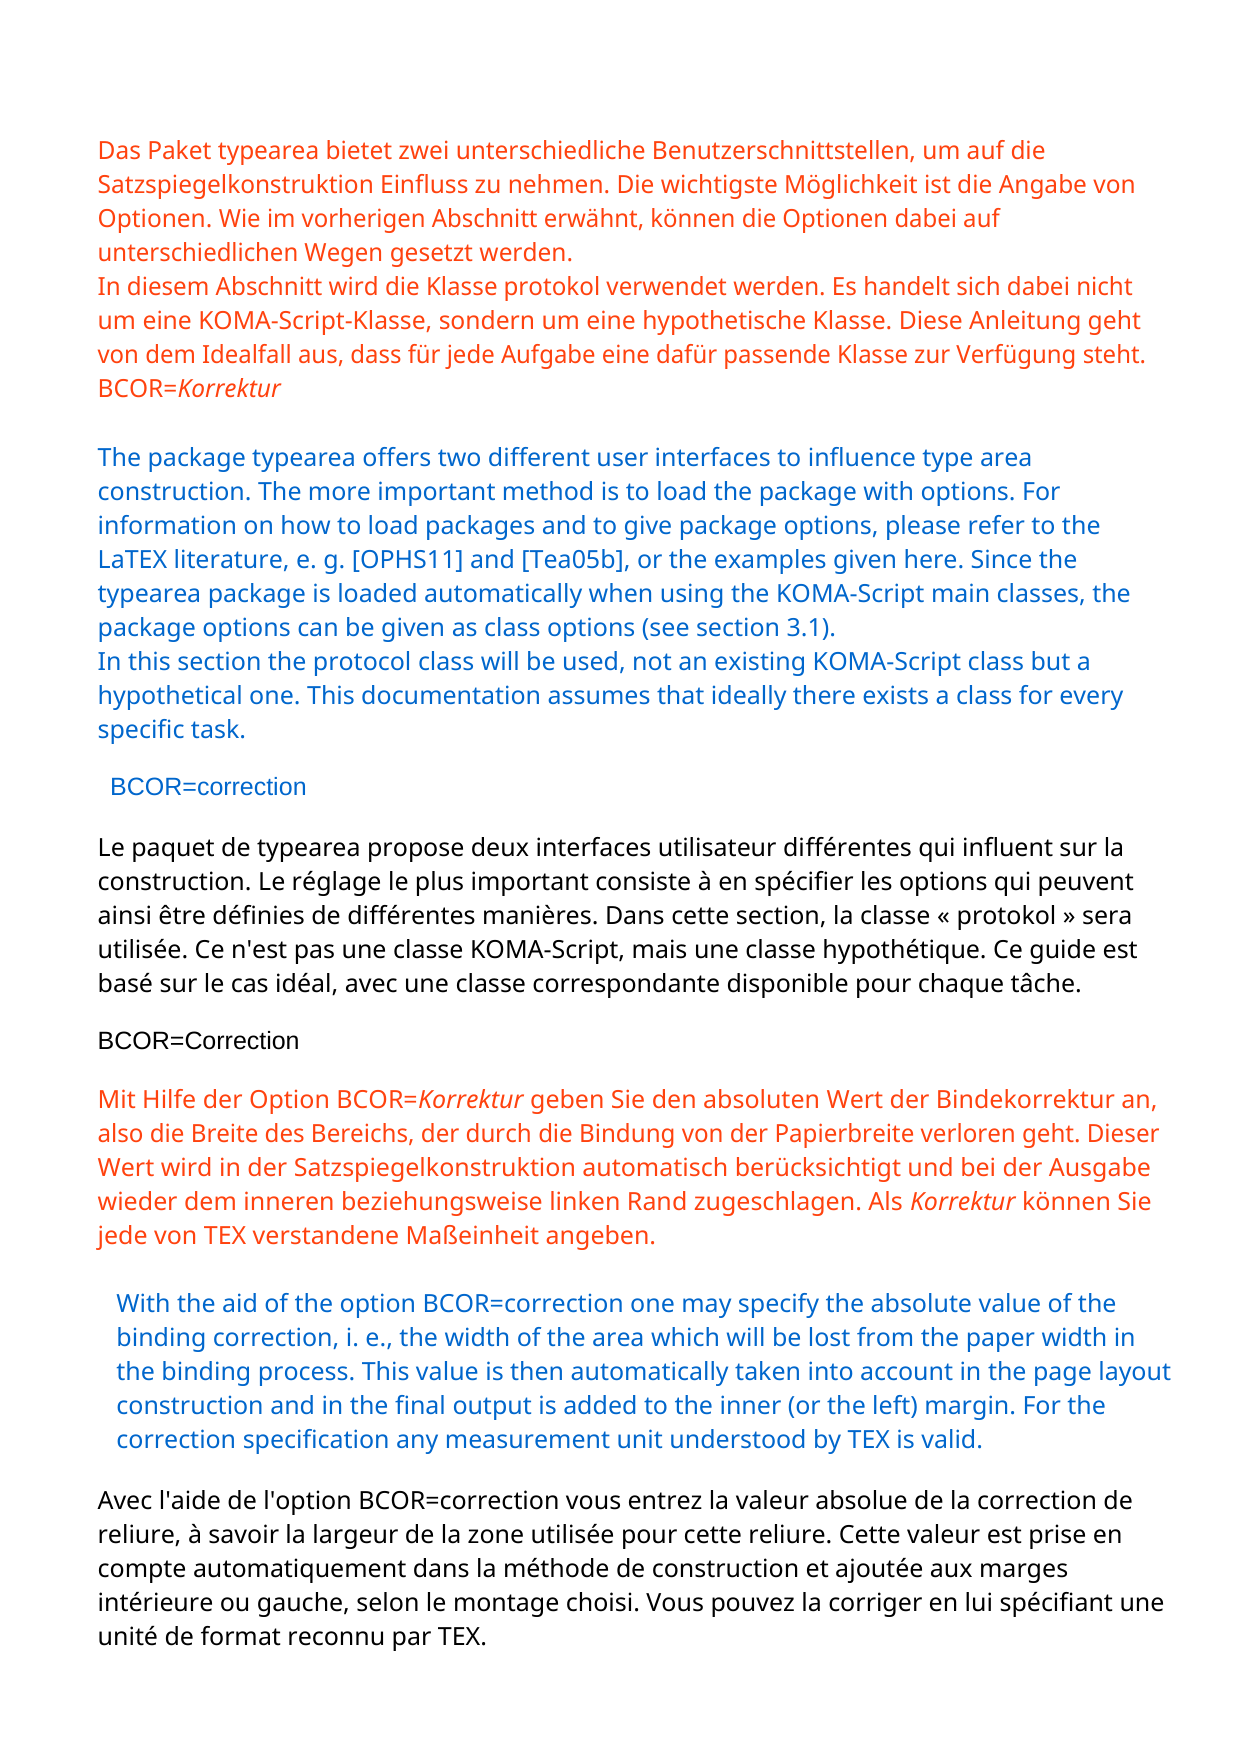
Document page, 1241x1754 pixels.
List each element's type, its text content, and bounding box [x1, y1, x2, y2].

text Avec l'aide de l'option BCOR=correction vous entrez la valeur absolue de la correction de reliure, à savoir la largeur de la zone utilisée pour cette reliure. Cette valeur est prise en compte automatiquement dans la méthode de construction et ajoutée aux marges intérieure ou gauche, selon le montage choisi. Vous pouvez la corriger en lui spécifiant une unité de format reconnu par TEX. [97, 1456, 1172, 1653]
text Mit Hilfe der Option BCOR=Korrektur geben Sie den absoluten Wert der Bindekorrektur an, also die Breite des Bereichs, der durch die Bindung von der Papierbreite verloren geht. Dieser Wert wird in der Satzspiegelkonstruktion automatisch berücksichtigt und bei der Ausgabe wieder dem inneren beziehungsweise linken Rand zugeschlagen. Als Korrektur können Sie jede von TEX verstandene Maßeinheit angeben. [97, 1081, 1172, 1252]
text In this section the protocol class will be used, not an existing KOMA-Script class but a hypothetical one. This documentation assumes that ideally there exists a class for every specific task. [97, 643, 1172, 746]
text Das Paket typearea bietet zwei unterschiedliche Benutzerschnittstellen, um auf die Satzspiegelkonstruktion Einfluss zu nehmen. Die wichtigste Möglichkeit ist die Angabe von Optionen. Wie im vorherigen Abschnitt erwähnt, können die Optionen dabei auf unterschiedlichen Wegen gesetzt werden. [97, 133, 1172, 269]
text The package typearea oﬀers two diﬀerent user interfaces to influence type area construction. The more important method is to load the package with options. For information on how to load packages and to give package options, please refer to the LaTEX literature, e. g. [OPHS11] and [Tea05b], or the examples given here. Since the typearea package is loaded automatically when using the KOMA-Script main classes, the package options can be given as class options (see section 3.1). [97, 439, 1172, 643]
text BCOR=Correction [97, 1000, 1172, 1081]
text In diesem Abschnitt wird die Klasse protokol verwendet werden. Es handelt sich dabei nicht um eine KOMA-Script-Klasse, sondern um eine hypothetische Klasse. Diese Anleitung geht von dem Idealfall aus, dass für jede Aufgabe eine dafür passende Klasse zur Verfügung steht. BCOR=Korrektur [97, 269, 1172, 405]
text With the aid of the option BCOR=correction one may specify the absolute value of the binding correction, i. e., the width of the area which will be lost from the paper width in the binding process. This value is then automatically taken into account in the page layout construction and in the final output is added to the inner (or the left) margin. For the correction specification any measurement unit understood by TEX is valid. [116, 1286, 1172, 1456]
text BCOR=correction [110, 772, 1172, 801]
text Le paquet de typearea propose deux interfaces utilisateur différentes qui influent sur la construction. Le réglage le plus important consiste à en spécifier les options qui peuvent ainsi être définies de différentes manières. Dans cette section, la classe « protokol » sera utilisée. Ce n'est pas une classe KOMA-Script, mais une classe hypothétique. Ce guide est basé sur le cas idéal, avec une classe correspondante disponible pour chaque tâche. [97, 829, 1172, 1000]
